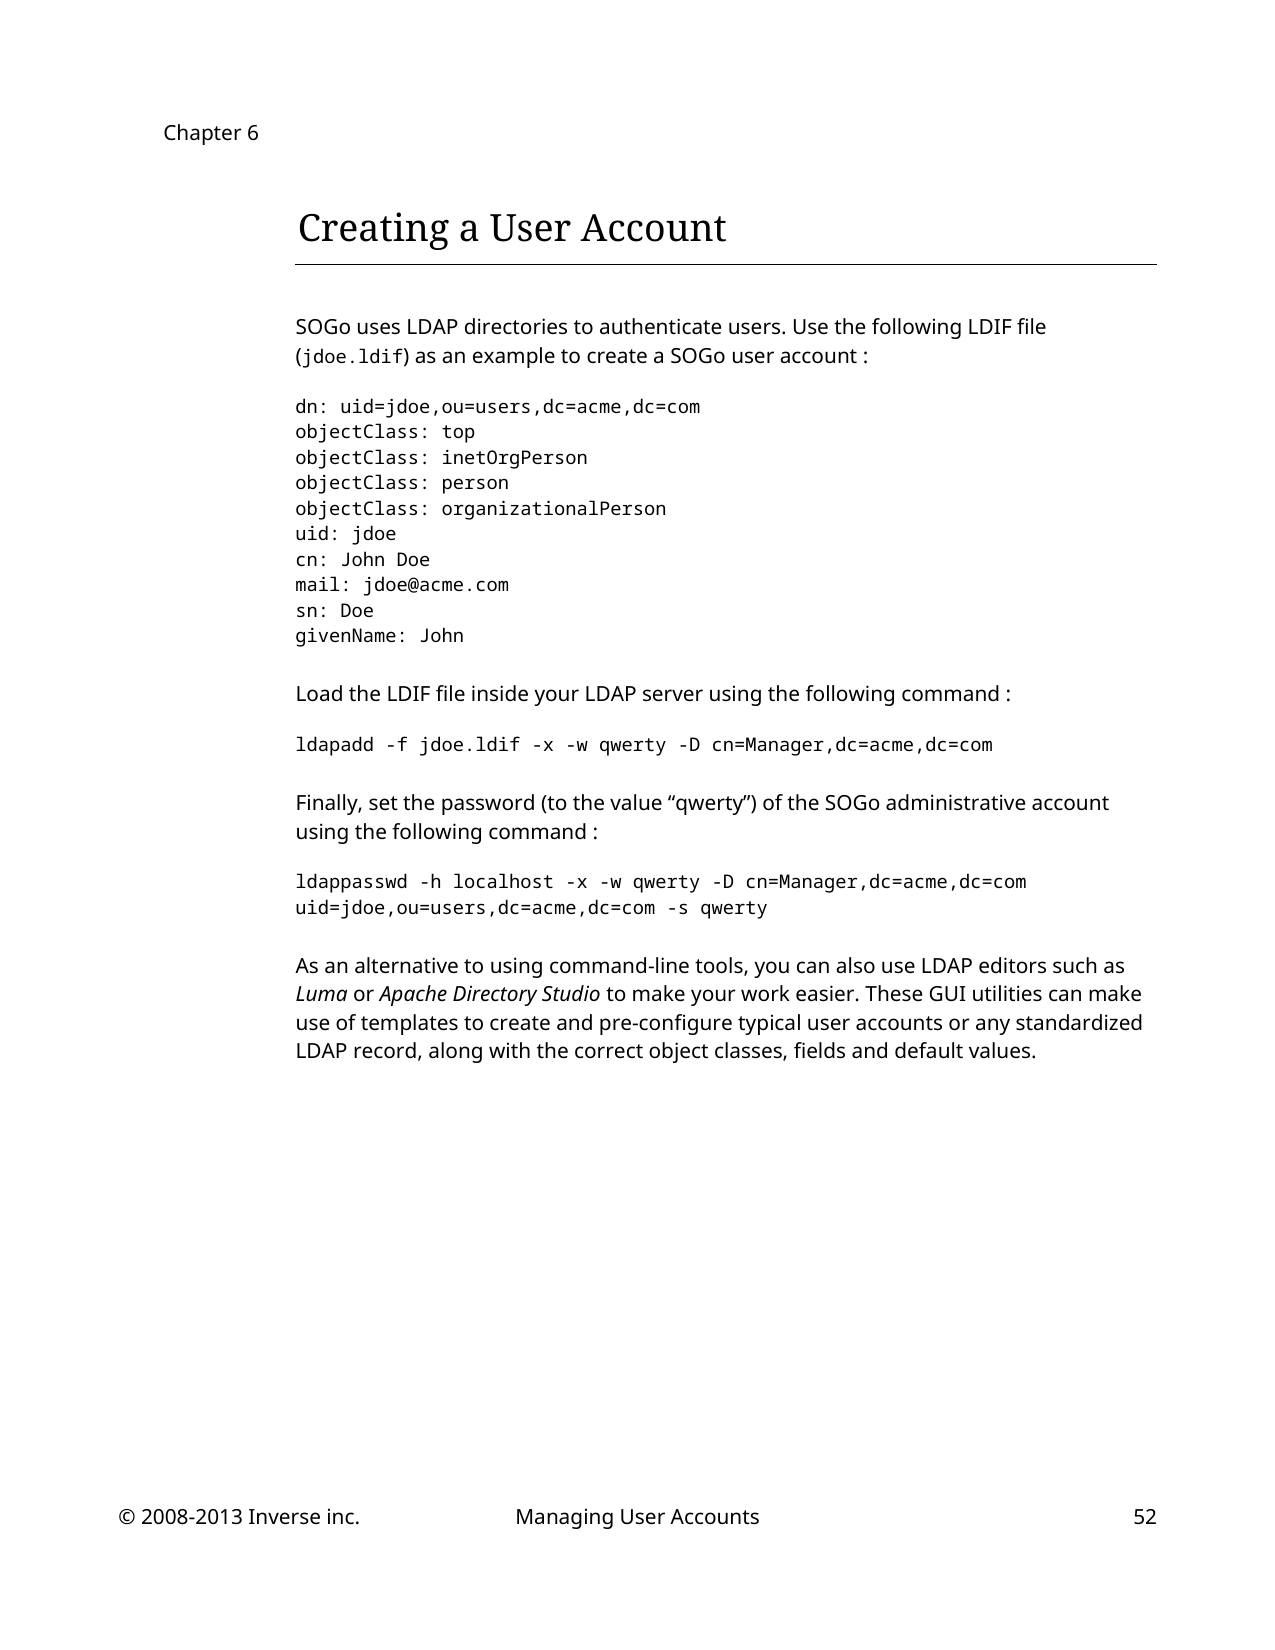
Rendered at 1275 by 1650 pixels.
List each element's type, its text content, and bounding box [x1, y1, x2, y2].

text objectClass: top [295, 418, 1157, 444]
text givenName: John [295, 623, 1157, 648]
text SOGo uses LDAP directories to authenticate users. Use the following LDIF file (jdoe.ldif) as an example to create a SOGo user account : [295, 312, 1157, 369]
text objectClass: organizationalPerson [295, 495, 1157, 521]
text cn: John Doe [295, 546, 1157, 572]
subtitle Creating a User Account [295, 201, 1157, 264]
text ldappasswd -h localhost -x -w qwerty -D cn=Manager,dc=acme,dc=com uid=jdoe,ou=users,dc=acme,dc=com -s qwerty [295, 869, 1157, 920]
text mail: jdoe@acme.com [295, 572, 1157, 597]
text Finally, set the password (to the value “qwerty”) of the SOGo administrative account using the following command : [295, 788, 1157, 845]
text Load the LDIF file inside your LDAP server using the following command : [295, 679, 1157, 708]
text ldapadd -f jdoe.ldif -x -w qwerty -D cn=Manager,dc=acme,dc=com [295, 732, 1157, 757]
text sn: Doe [295, 597, 1157, 623]
text As an alternative to using command-line tools, you can also use LDAP editors such as Luma or Apache Directory Studio to make your work easier. These GUI utilities can make use of templates to create and pre-configure typical user accounts or any standardized LDAP record, along with the correct object classes, fields and default values. [295, 951, 1157, 1065]
text objectClass: inetOrgPerson [295, 444, 1157, 469]
text uid: jdoe [295, 521, 1157, 546]
text dn: uid=jdoe,ou=users,dc=acme,dc=com [295, 393, 1157, 418]
text objectClass: person [295, 469, 1157, 495]
